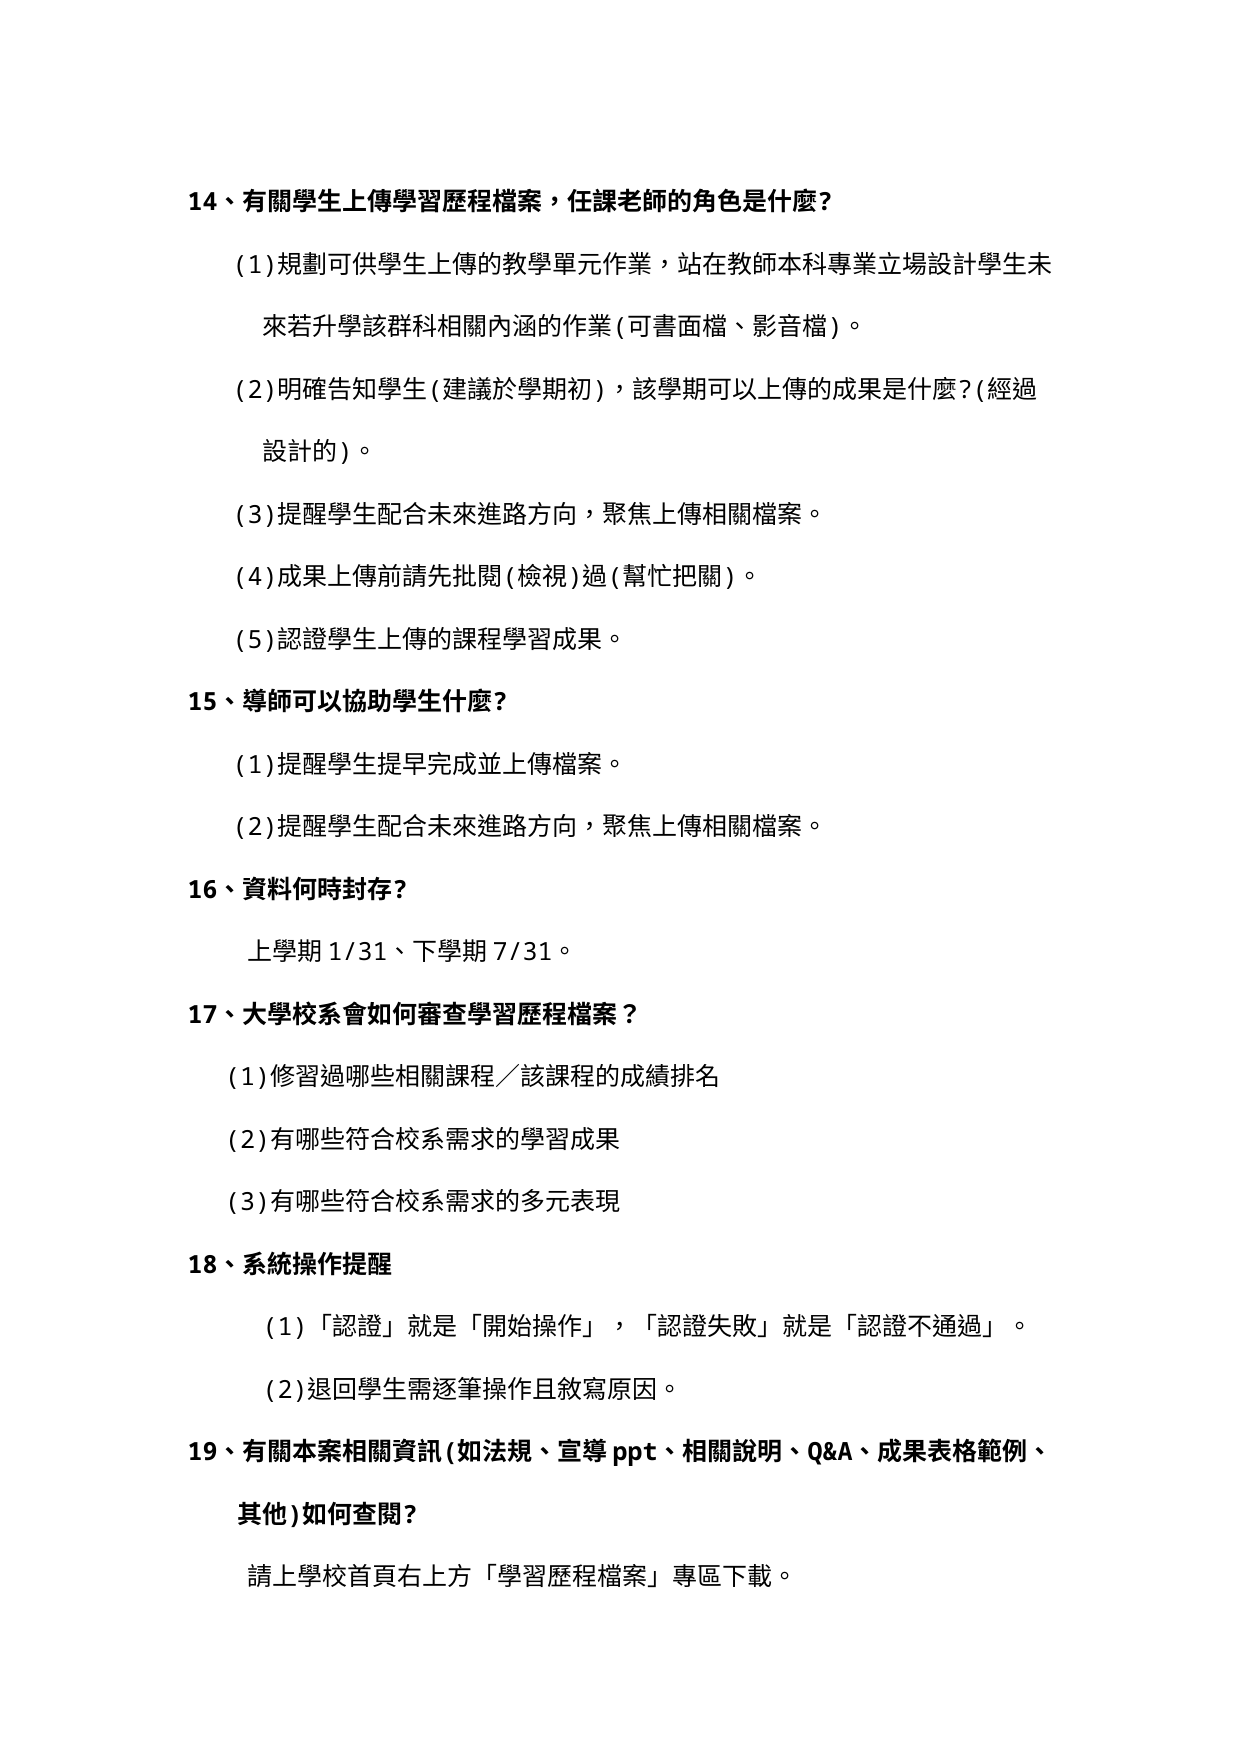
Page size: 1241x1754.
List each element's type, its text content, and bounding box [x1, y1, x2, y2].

text (1)「認證」就是「開始操作」，「認證失敗」就是「認證不通過」。 [187, 1283, 1053, 1346]
text (2)有哪些符合校系需求的學習成果 [187, 1096, 1053, 1158]
text (1)規劃可供學生上傳的教學單元作業，站在教師本科專業立場設計學生未來若升學該群科相關內涵的作業(可書面檔、影音檔)。 [187, 221, 1053, 346]
text 19、有關本案相關資訊(如法規、宣導ppt、相關說明、Q&A、成果表格範例、其他)如何查閱? [187, 1408, 1053, 1533]
text 14、有關學生上傳學習歷程檔案，任課老師的角色是什麼? [187, 158, 1053, 221]
text (4)成果上傳前請先批閱(檢視)過(幫忙把關)。 [187, 533, 1053, 596]
text 請上學校首頁右上方「學習歷程檔案」專區下載。 [187, 1533, 1053, 1596]
text (2)提醒學生配合未來進路方向，聚焦上傳相關檔案。 [187, 783, 1053, 846]
text (2)明確告知學生(建議於學期初)，該學期可以上傳的成果是什麼?(經過設計的)。 [187, 346, 1053, 471]
text (5)認證學生上傳的課程學習成果。 [187, 596, 1053, 658]
text 16、資料何時封存? [187, 846, 1053, 908]
text (1)修習過哪些相關課程／該課程的成績排名 [187, 1033, 1053, 1096]
text (3)提醒學生配合未來進路方向，聚焦上傳相關檔案。 [187, 471, 1053, 533]
text 上學期1/31、下學期7/31。 [187, 908, 1053, 971]
text (3)有哪些符合校系需求的多元表現 [187, 1158, 1053, 1221]
text 15、導師可以協助學生什麼? [187, 658, 1053, 721]
text (1)提醒學生提早完成並上傳檔案。 [187, 721, 1053, 783]
text 18、系統操作提醒 [187, 1221, 1053, 1283]
text 17、大學校系會如何審查學習歷程檔案？ [187, 971, 1053, 1033]
text (2)退回學生需逐筆操作且敘寫原因。 [187, 1346, 1053, 1408]
